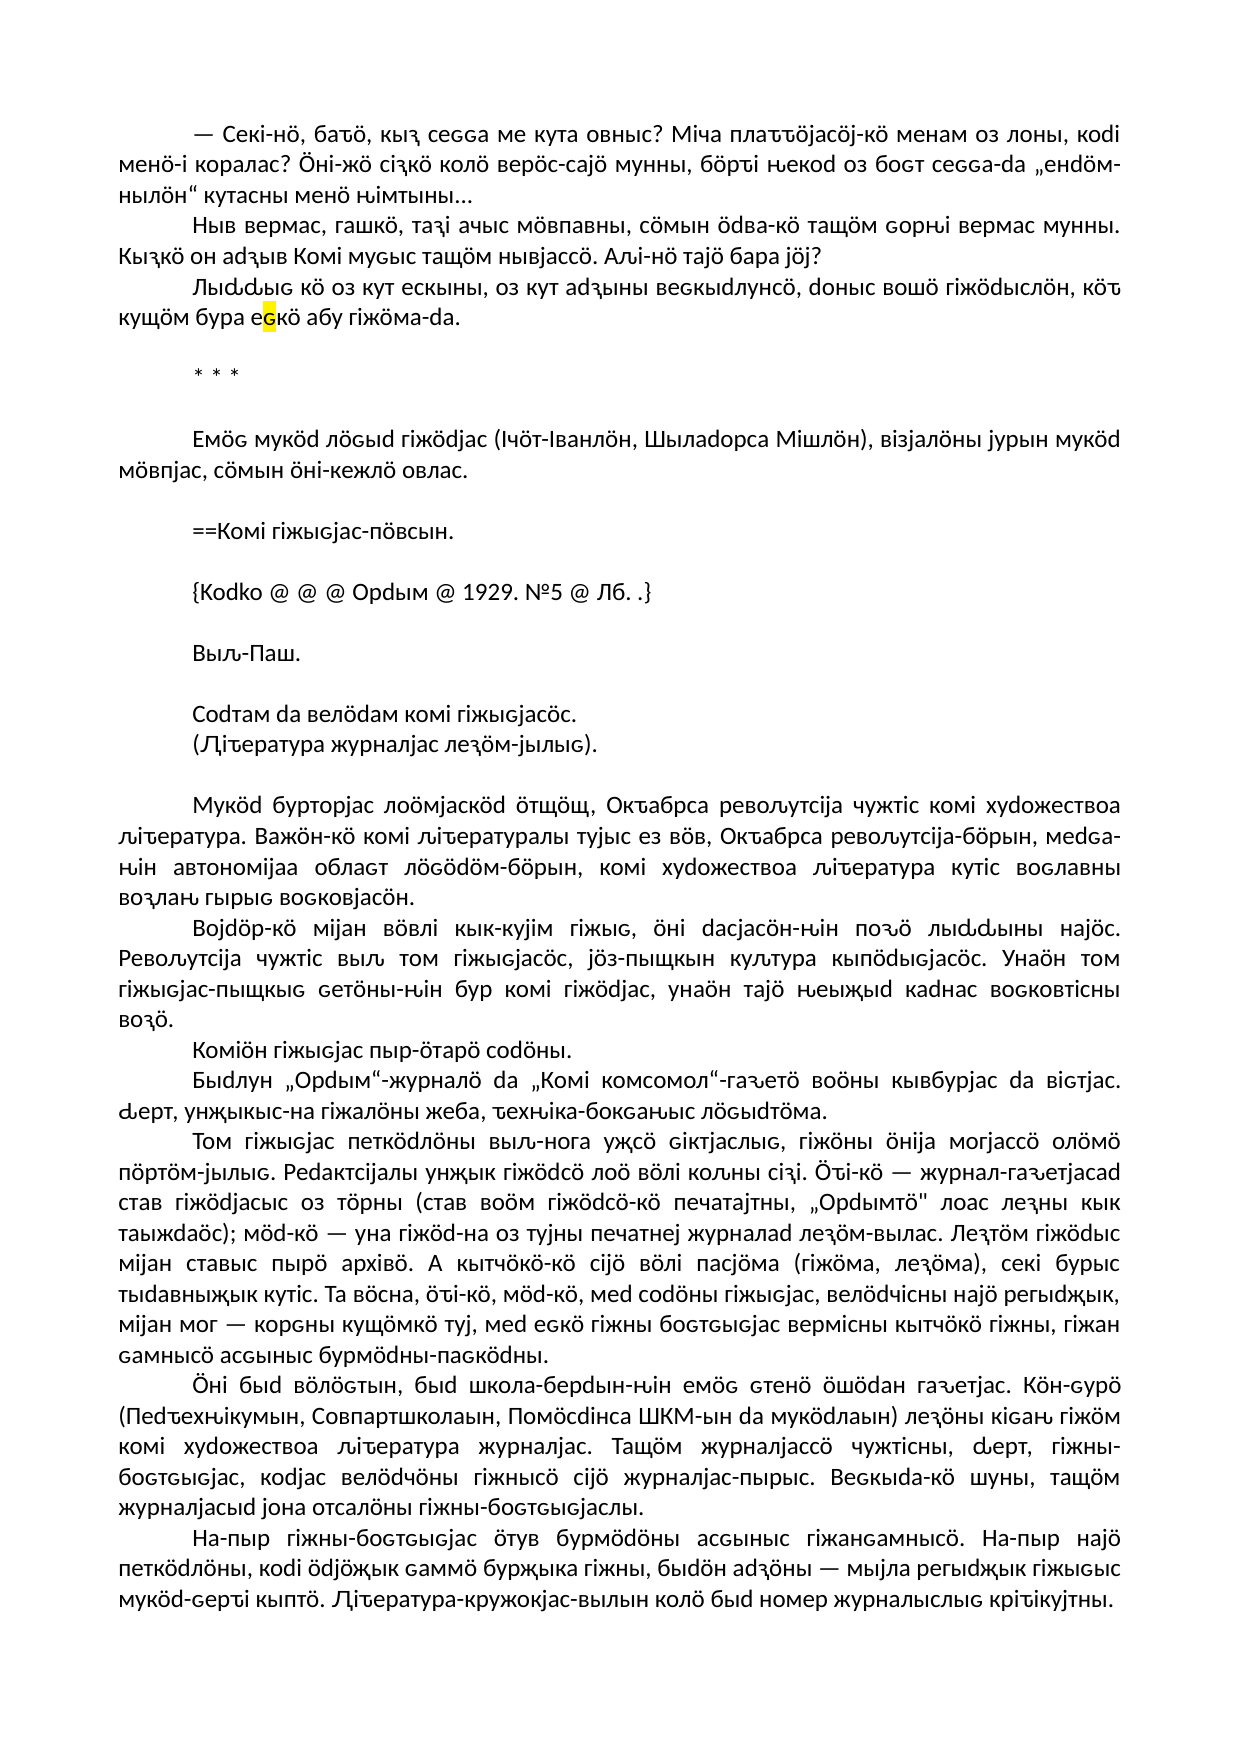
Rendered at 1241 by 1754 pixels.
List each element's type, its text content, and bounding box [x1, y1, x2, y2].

text (Ԉіԏература журналјас леԇӧм-јылыԍ). [118, 728, 1122, 759]
text Быԁлун „Орԁым“-журналӧ ԁа „Комі комсомол“-гаԅетӧ воӧны кывбурјас ԁа віԍтјас. Ԃерт, унҗыкыс-на гіжалӧны жеба, ԏехԋіка-бокԍаԋыс лӧԍыԁтӧма. [118, 1064, 1122, 1125]
text {Kodko @ @ @ Орԁым @ 1929. №5 @ Лб. .} [118, 576, 1122, 606]
text Коміӧн гіжыԍјас пыр-ӧтарӧ соԁӧны. [118, 1034, 1122, 1064]
text Ӧні быԁ вӧлӧԍтын, быԁ школа-берԁын-ԋін емӧԍ ԍтенӧ ӧшӧԁан гаԅетјас. Кӧн-ԍурӧ (Пеԁԏехԋікумын, Совпартшколаын, Помӧсԁінса ШКМ-ын ԁа мукӧԁлаын) леԇӧны кіԍаԋ гіжӧм комі хуԁожествоа ԉіԏература журналјас. Тащӧм журналјассӧ чужтісны, ԃерт, гіжны-боԍтԍыԍјас, коԁјас велӧԁчӧны гіжнысӧ сіјӧ журналјас-пырыс. Веԍкыԁа-кӧ шуны, тащӧм журналјасыԁ јона отсалӧны гіжны-боԍтԍыԍјаслы. [118, 1369, 1122, 1522]
text Лыԃԃыԍ кӧ оз кут ескыны, оз кут аԁԇыны веԍкыԁлунсӧ, ԁоныс вошӧ гіжӧԁыслӧн, кӧԏ кущӧм бура еԍкӧ абу гіжӧма-ԁа. [118, 271, 1122, 332]
text На-пыр гіжны-боԍтԍыԍјас ӧтув бурмӧԁӧны асԍыныс гіжанԍамнысӧ. На-пыр најӧ петкӧԁлӧны, коԁі ӧԁјӧҗык ԍаммӧ бурҗыка гіжны, быԁӧн аԁԇӧны — мыјла регыԁҗык гіжыԍыс мукӧԁ-ԍерԏі кыптӧ. Ԉіԏература-кружокјас-вылын колӧ быԁ номер журналыслыԍ кріԏікујтны. [118, 1522, 1122, 1614]
text Мукӧԁ бурторјас лоӧмјаскӧԁ ӧтщӧщ, Окԏабрса ревоԉутсіја чужтіс комі хуԁожествоа ԉіԏература. Важӧн-кӧ комі ԉіԏературалы тујыс ез вӧв, Окԏабрса ревоԉутсіја-бӧрын, меԁԍа-ԋін автономіјаа облаԍт лӧԍӧԁӧм-бӧрын, комі хуԁожествоа ԉіԏература кутіс воԍлавны воԇлаԋ гырыԍ воԍковјасӧн. [118, 789, 1122, 912]
text Војԁӧр-кӧ міјан вӧвлі кык-кујім гіжыԍ, ӧні ԁасјасӧн-ԋін поԅӧ лыԃԃыны најӧс. Ревоԉутсіја чужтіс выԉ том гіжыԍјасӧс, јӧз-пыщкын куԉтура кыпӧԁыԍјасӧс. Унаӧн том гіжыԍјас-пыщкыԍ ԍетӧны-ԋін бур комі гіжӧԁјас, унаӧн тајӧ ԋеыҗыԁ каԁнас воԍковтісны воԇӧ. [118, 912, 1122, 1034]
text Емӧԍ мукӧԁ лӧԍыԁ гіжӧԁјас (Ічӧт-Іванлӧн, Шылаԁорса Мішлӧн), візјалӧны јурын мукӧԁ мӧвпјас, сӧмын ӧні-кежлӧ овлас. [118, 423, 1122, 484]
text ==Комі гіжыԍјас-пӧвсын. [118, 515, 1122, 545]
text — Секі-нӧ, баԏӧ, кыԇ сеԍԍа ме кута овныс? Міча плаԏԏӧјасӧј-кӧ менам оз лоны, коԁі менӧ-і коралас? Ӧні-жӧ сіԇкӧ колӧ верӧс-сајӧ мунны, бӧрԏі ԋекоԁ оз боԍт сеԍԍа-ԁа „енԁӧм-нылӧн“ кутасны менӧ ԋімтыны... [118, 118, 1122, 210]
text * * * [118, 362, 1122, 393]
text Выԉ-Паш. [118, 637, 1122, 667]
text Соԁтам ԁа велӧԁам комі гіжыԍјасӧс. [118, 698, 1122, 728]
text Ныв вермас, гашкӧ, таԇі ачыс мӧвпавны, сӧмын ӧԁва-кӧ тащӧм ԍорԋі вермас мунны. Кыԇкӧ он аԁԇыв Комі муԍыс тащӧм нывјассӧ. Аԉі-нӧ тајӧ бара јӧј? [118, 210, 1122, 271]
text Том гіжыԍјас петкӧԁлӧны выԉ-нога уҗсӧ ԍіктјаслыԍ, гіжӧны ӧніја могјассӧ олӧмӧ пӧртӧм-јылыԍ. Реԁактсіјалы унҗык гіжӧԁсӧ лоӧ вӧлі коԉны сіԇі. Ӧԏі-кӧ — журнал-гаԅетјасаԁ став гіжӧԁјасыс оз тӧрны (став воӧм гіжӧԁсӧ-кӧ печатајтны, „Орԁымтӧ" лоас леԇны кык таыжԁаӧс); мӧԁ-кӧ — уна гіжӧԁ-на оз тујны печатнеј журналаԁ леԇӧм-вылас. Леԇтӧм гіжӧԁыс міјан ставыс пырӧ архівӧ. А кытчӧкӧ-кӧ сіјӧ вӧлі пасјӧма (гіжӧма, леԇӧма), секі бурыс тыԁавныҗык кутіс. Та вӧсна, ӧԏі-кӧ, мӧԁ-кӧ, меԁ соԁӧны гіжыԍјас, велӧԁчісны најӧ регыԁҗык, міјан мог — корԍны кущӧмкӧ туј, меԁ еԍкӧ гіжны боԍтԍыԍјас вермісны кытчӧкӧ гіжны, гіжан ԍамнысӧ асԍыныс бурмӧԁны-паԍкӧԁны. [118, 1125, 1122, 1369]
